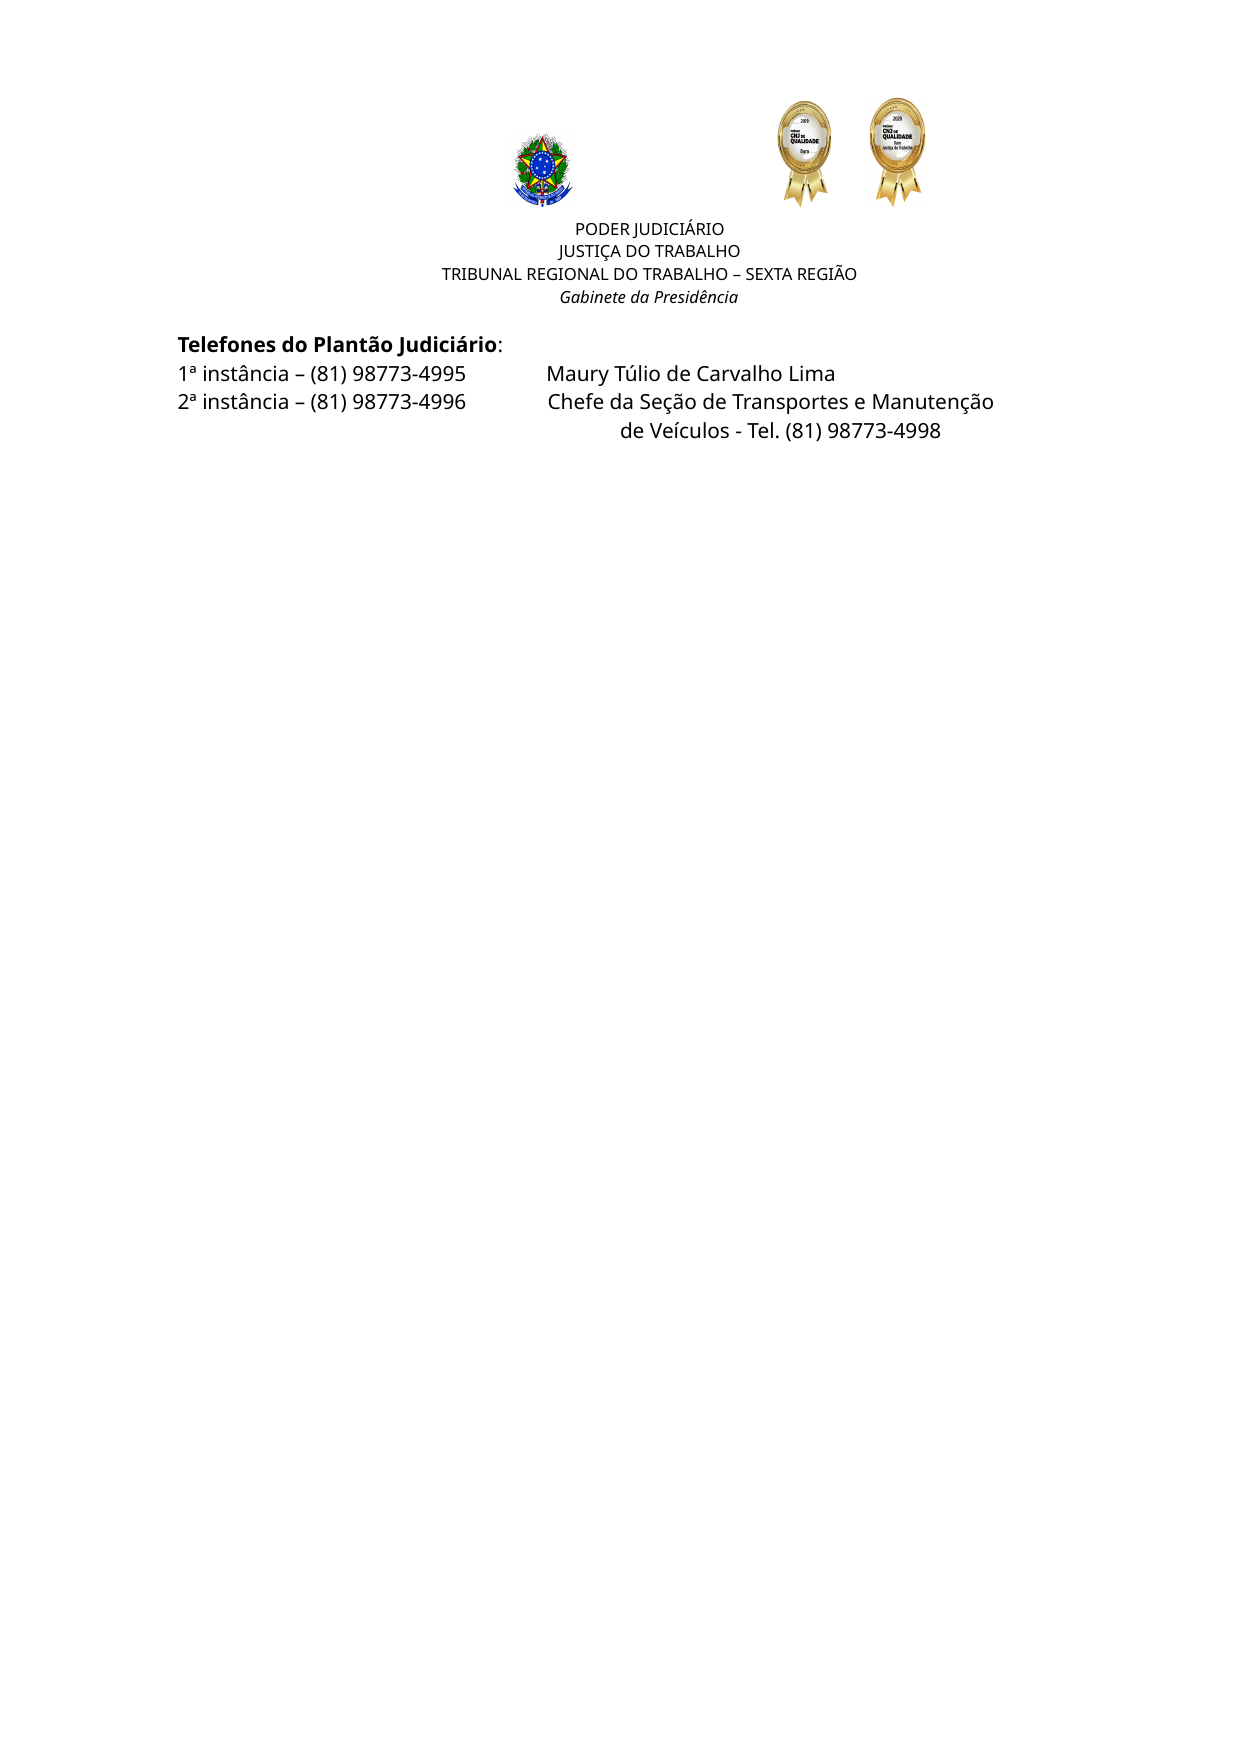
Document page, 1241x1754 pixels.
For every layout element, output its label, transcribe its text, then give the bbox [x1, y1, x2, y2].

text de Veículos - Tel. (81) 98773-4998 [177, 416, 1122, 444]
text Telefones do Plantão Judiciário: [177, 331, 1122, 359]
picture [869, 97, 926, 208]
picture [777, 100, 832, 208]
text 2ª instância – (81) 98773-4996 Chefe da Seção de Transportes e Manutenção [177, 387, 1122, 416]
picture [510, 131, 574, 208]
text 1ª instância – (81) 98773-4995 Maury Túlio de Carvalho Lima [177, 359, 1122, 387]
